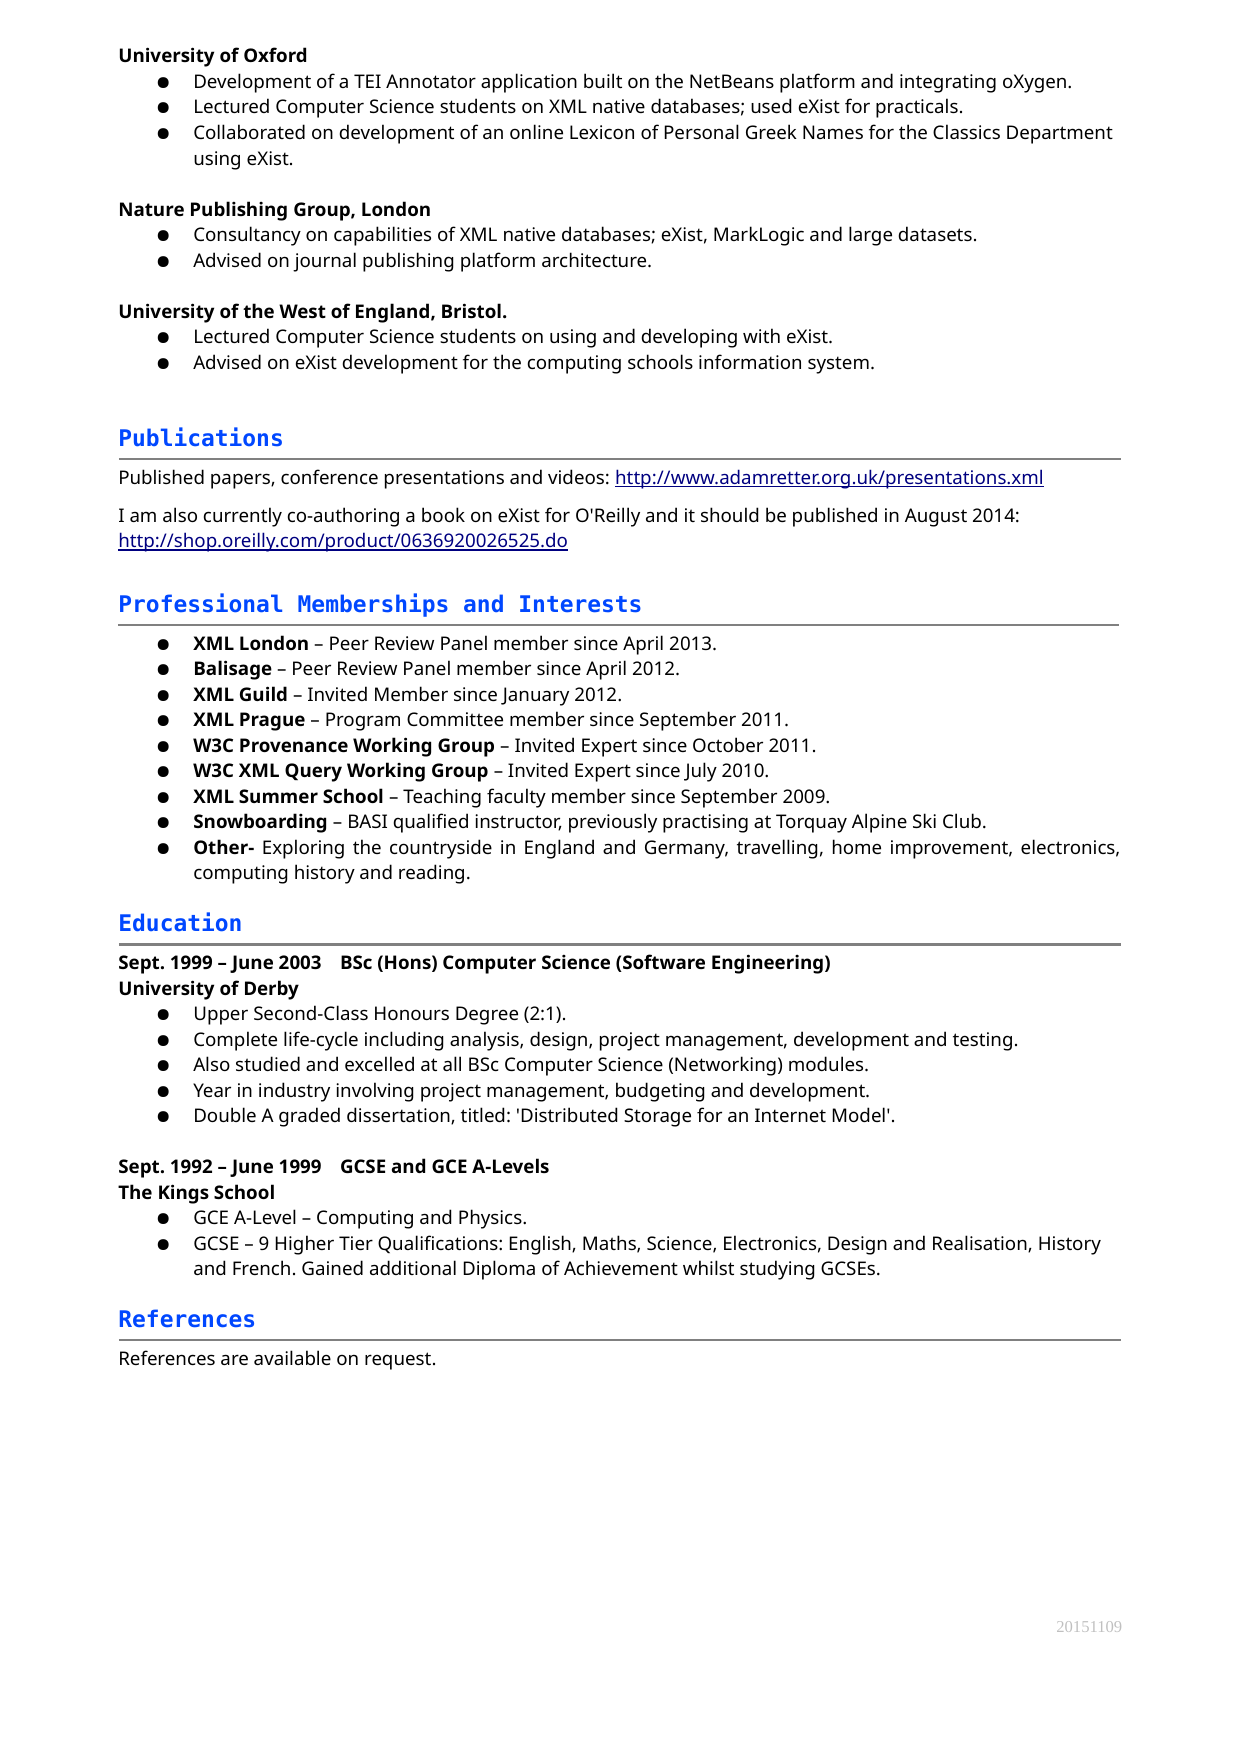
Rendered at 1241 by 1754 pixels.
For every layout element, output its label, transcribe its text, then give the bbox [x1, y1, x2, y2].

text University of the West of England, Bristol. [118, 298, 1122, 323]
subtitle References are available on request. [118, 1345, 1122, 1371]
subtitle University of Derby [118, 975, 1122, 1000]
subtitle Professional Memberships and Interests [118, 591, 1122, 617]
subtitle Education [118, 910, 1122, 937]
list Year in industry involving project management, budgeting and development. [156, 1077, 1122, 1102]
list Collaborated on development of an online Lexicon of Personal Greek Names for the Classics Department using eXist. [156, 119, 1122, 170]
list Advised on journal publishing platform architecture. [156, 247, 1122, 272]
subtitle GCE A-Level – Computing and Physics. [156, 1204, 1122, 1230]
list Balisage – Peer Review Panel member since April 2012. [156, 655, 1122, 681]
text I am also currently co-authoring a book on eXist for O'Reilly and it should be published in August 2014: http://shop.oreilly.com/product/0636920026525.do [118, 502, 1122, 553]
subtitle Sept. 1999 – June 2003 BSc (Hons) Computer Science (Software Engineering) [118, 949, 1122, 975]
list Advised on eXist development for the computing schools information system. [156, 349, 1122, 400]
list Other- Exploring the countryside in England and Germany, travelling, home improvement, electronics, computing history and reading. [156, 834, 1122, 885]
list Lectured Computer Science students on using and developing with eXist. [156, 323, 1122, 349]
list XML London – Peer Review Panel member since April 2013. [156, 630, 1122, 655]
subtitle Nature Publishing Group, London [118, 196, 1122, 221]
list XML Guild – Invited Member since January 2012. [156, 681, 1122, 706]
subtitle University of Oxford [118, 43, 1122, 68]
list Development of a TEI Annotator application built on the NetBeans platform and integrating oXygen. [156, 68, 1122, 94]
subtitle Publications [118, 425, 1122, 452]
list Lectured Computer Science students on XML native databases; used eXist for practicals. [156, 94, 1122, 119]
list W3C XML Query Working Group – Invited Expert since July 2010. [156, 757, 1122, 783]
subtitle The Kings School [118, 1179, 1122, 1204]
list Consultancy on capabilities of XML native databases; eXist, MarkLogic and large datasets. [156, 221, 1122, 247]
subtitle GCSE – 9 Higher Tier Qualifications: English, Maths, Science, Electronics, Design and Realisation, History and French. Gained additional Diploma of Achievement whilst studying GCSEs. [156, 1230, 1122, 1281]
subtitle Sept. 1992 – June 1999 GCSE and GCE A-Levels [118, 1153, 1122, 1179]
subtitle References [118, 1306, 1122, 1333]
list W3C Provenance Working Group – Invited Expert since October 2011. [156, 732, 1122, 757]
list Also studied and excelled at all BSc Computer Science (Networking) modules. [156, 1051, 1122, 1077]
list XML Prague – Program Committee member since September 2011. [156, 706, 1122, 732]
list Complete life-cycle including analysis, design, project management, development and testing. [156, 1026, 1122, 1051]
list Double A graded dissertation, titled: 'Distributed Storage for an Internet Model'. [156, 1102, 1122, 1128]
list XML Summer School – Teaching faculty member since September 2009. [156, 783, 1122, 808]
list Snowboarding – BASI qualified instructor, previously practising at Torquay Alpine Ski Club. [156, 808, 1122, 834]
list Upper Second-Class Honours Degree (2:1). [156, 1000, 1122, 1026]
text Published papers, conference presentations and videos: http://www.adamretter.org.uk/presentations.xml [118, 464, 1122, 490]
